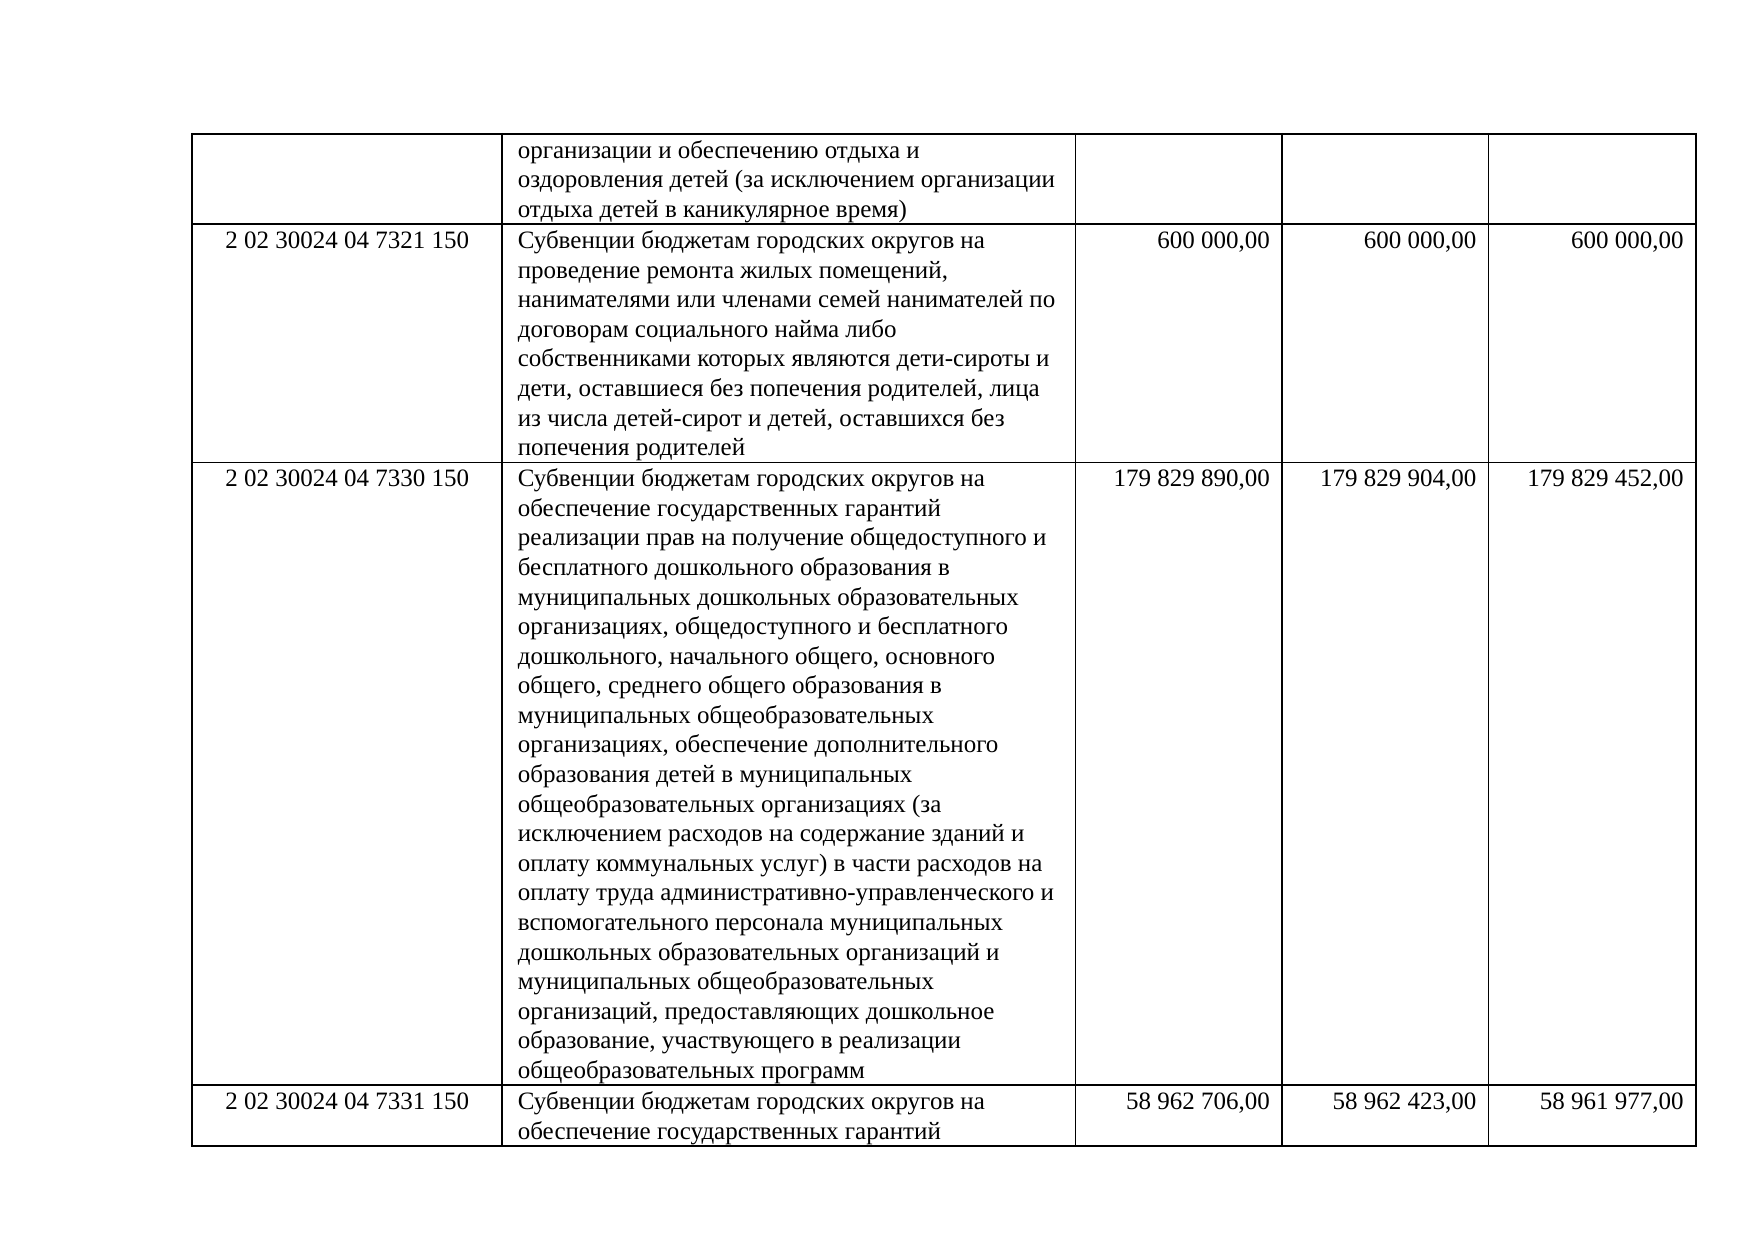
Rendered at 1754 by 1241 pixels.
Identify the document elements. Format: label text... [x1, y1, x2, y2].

table_cell [133, 223, 191, 461]
table_cell 2 02 30024 04 7330 150 [193, 463, 501, 1084]
table_cell 2 02 30024 04 7331 150 [193, 1086, 501, 1145]
table_cell 179 829 890,00 [1076, 463, 1281, 1084]
table_cell [193, 135, 501, 223]
table_cell [1489, 135, 1695, 223]
table_cell 600 000,00 [1489, 225, 1695, 461]
table_cell 2 02 30024 04 7321 150 [193, 225, 501, 461]
table_cell 600 000,00 [1076, 225, 1281, 461]
table_cell [1076, 135, 1281, 223]
table_cell Субвенции бюджетам городских округов на обеспечение государственных гарантий реализации прав на получение общедоступного и бесплатного дошкольного образования в муниципальных дошкольных образовательных организациях, общедоступного и бесплатного дошкольного, начального общего, основного общего, среднего общего образования в муниципальных общеобразовательных организациях, обеспечение дополнительного образования детей в муниципальных общеобразовательных организациях (за исключением расходов на содержание зданий и оплату коммунальных услуг) в части расходов на оплату труда административно-управленческого и вспомогательного персонала муниципальных дошкольных образовательных организаций и муниципальных общеобразовательных организаций, предоставляющих дошкольное образование, участвующего в реализации общеобразовательных программ [503, 463, 1075, 1084]
table_cell [133, 133, 191, 223]
table_cell 58 962 706,00 [1076, 1086, 1281, 1145]
table_cell [133, 461, 191, 1084]
table_cell 179 829 452,00 [1489, 463, 1695, 1084]
table_cell 58 962 423,00 [1283, 1086, 1488, 1145]
table_cell 58 961 977,00 [1489, 1086, 1695, 1145]
table_cell Субвенции бюджетам городских округов на проведение ремонта жилых помещений, нанимателями или членами семей нанимателей по договорам социального найма либо собственниками которых являются дети-сироты и дети, оставшиеся без попечения родителей, лица из числа детей-сирот и детей, оставшихся без попечения родителей [503, 225, 1075, 461]
table_cell 179 829 904,00 [1283, 463, 1488, 1084]
table_cell 600 000,00 [1283, 225, 1488, 461]
table_cell [1283, 135, 1488, 223]
table_cell [133, 1084, 191, 1145]
table_cell организации и обеспечению отдыха и оздоровления детей (за исключением организации отдыха детей в каникулярное время) [503, 135, 1075, 223]
table_cell Субвенции бюджетам городских округов на обеспечение государственных гарантий [503, 1086, 1075, 1145]
